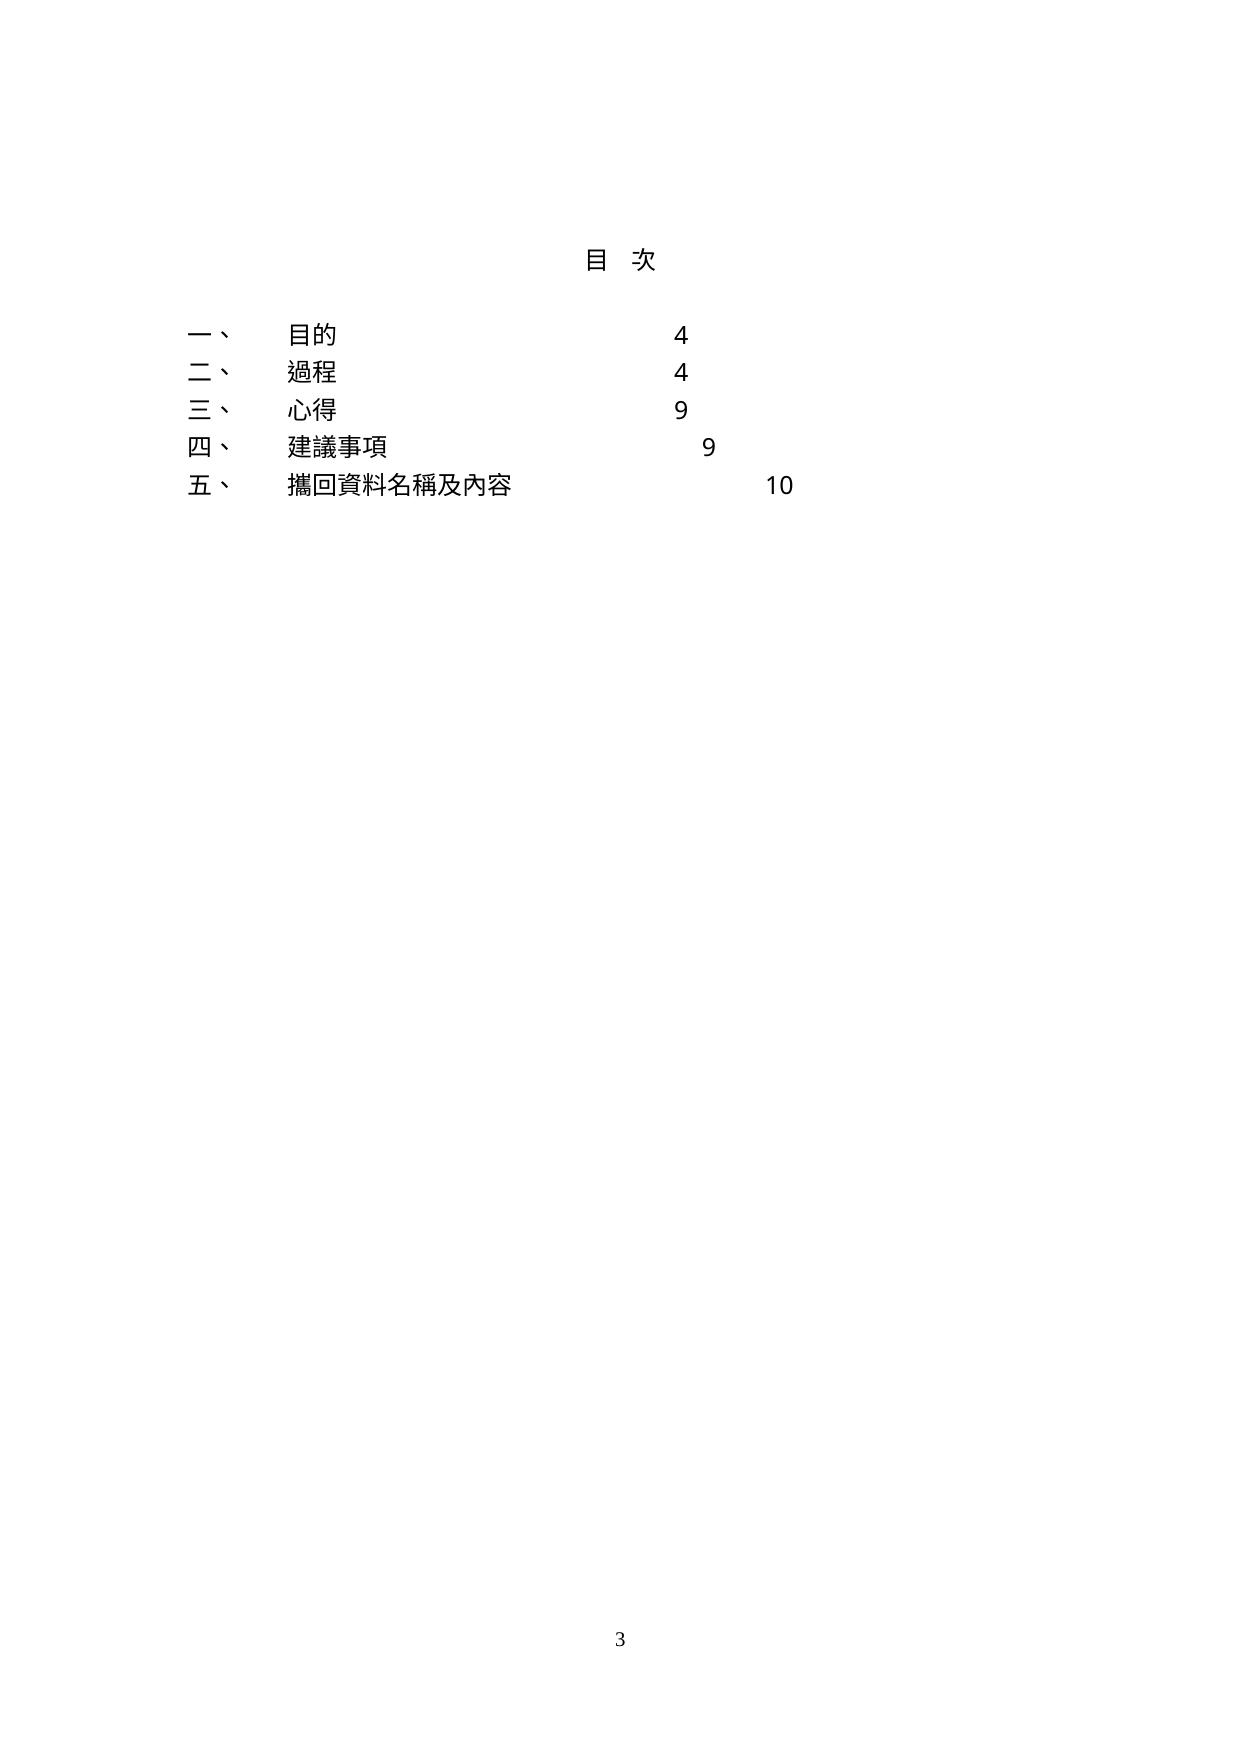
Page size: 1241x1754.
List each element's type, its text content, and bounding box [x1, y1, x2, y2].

text 目 次 [187, 239, 1053, 277]
list 攜回資料名稱及內容 10 [187, 464, 1053, 502]
list 建議事項 9 [187, 427, 1053, 464]
list 心得 9 [187, 389, 1053, 427]
list 過程 4 [187, 352, 1053, 389]
list 目的 4 [187, 314, 1053, 352]
